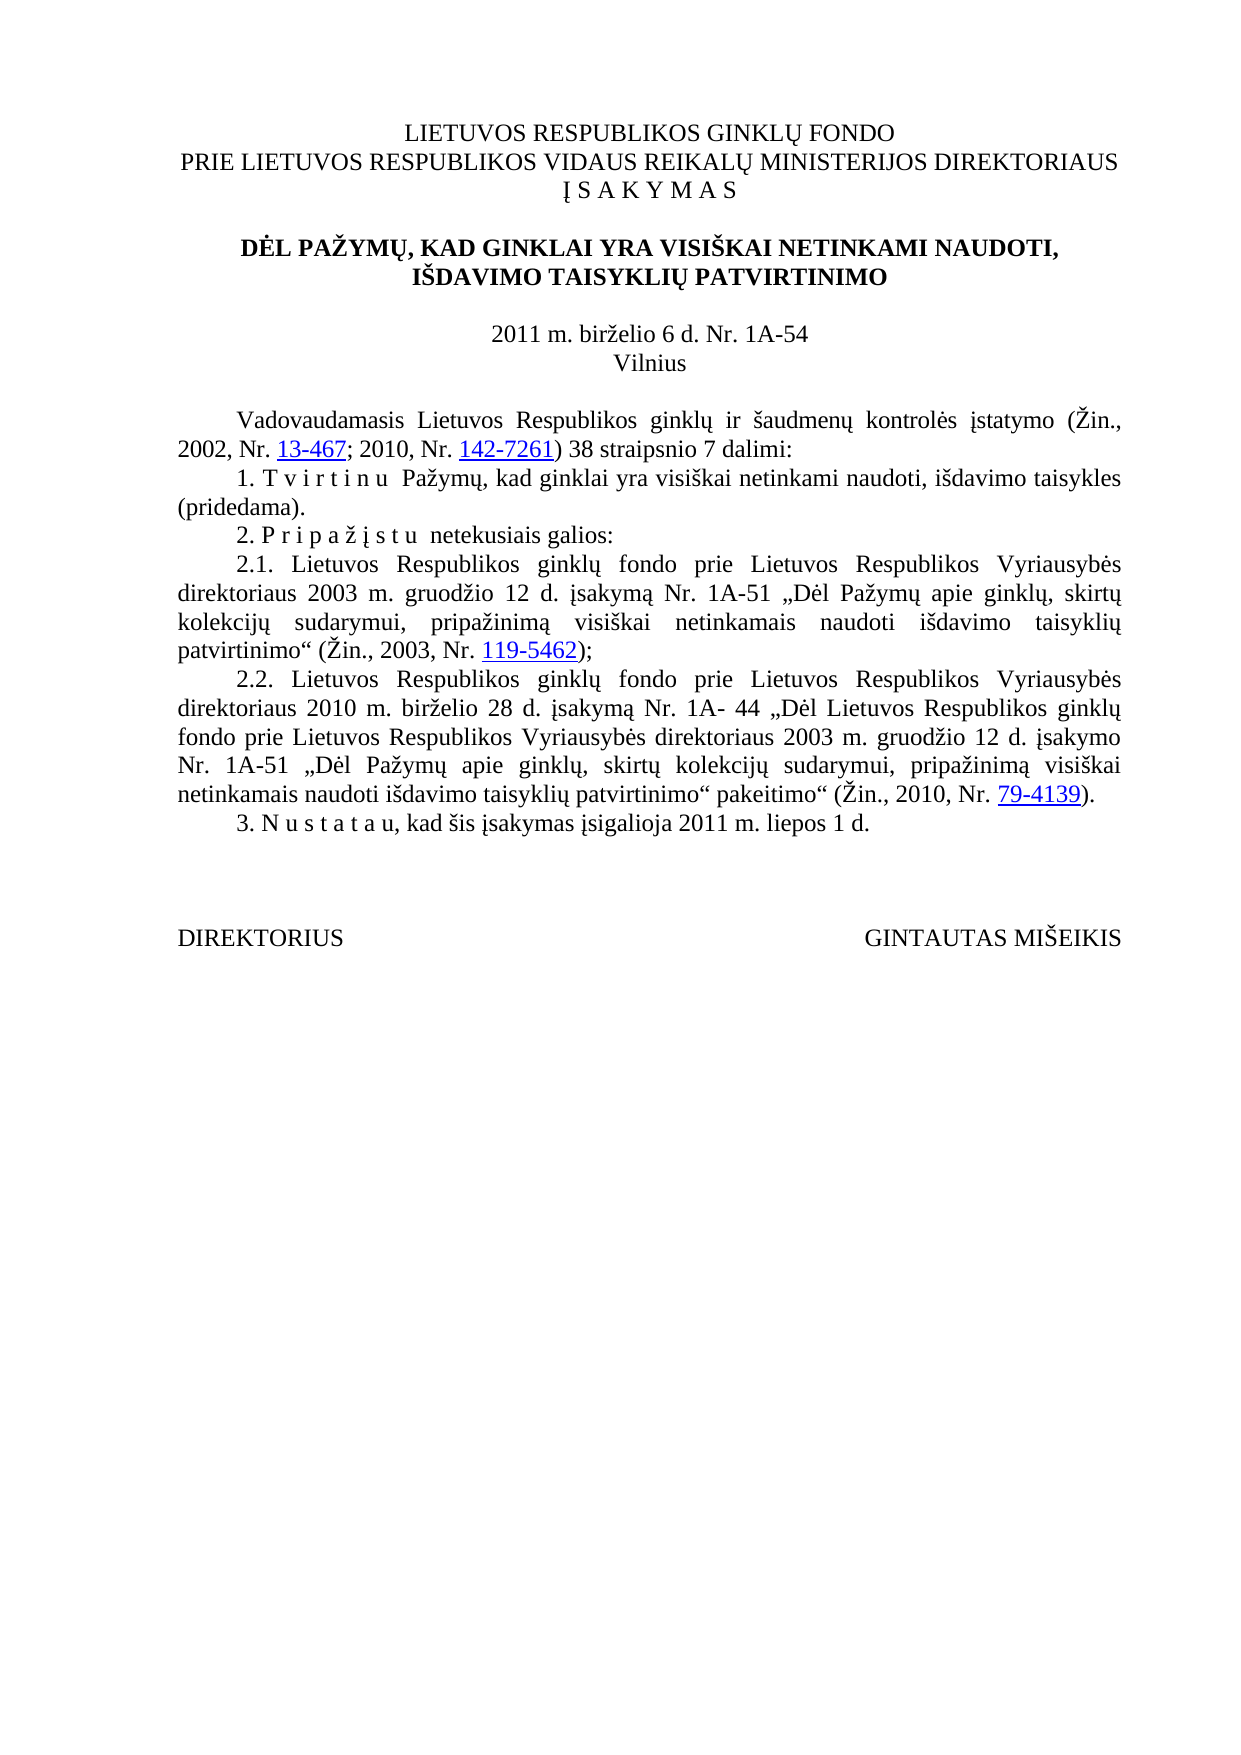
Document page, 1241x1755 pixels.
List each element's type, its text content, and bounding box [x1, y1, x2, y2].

text PRIE LIETUVOS RESPUBLIKOS VIDAUS REIKALŲ MINISTERIJOS DIREKTORIAUS [177, 147, 1122, 176]
text 2.2. Lietuvos Respublikos ginklų fondo prie Lietuvos Respublikos Vyriausybės direktoriaus 2010 m. birželio 28 d. įsakymą Nr. 1A- 44 „Dėl Lietuvos Respublikos ginklų fondo prie Lietuvos Respublikos Vyriausybės direktoriaus 2003 m. gruodžio 12 d. įsakymo Nr. 1A-51 „Dėl Pažymų apie ginklų, skirtų kolekcijų sudarymui, pripažinimą visiškai netinkamais naudoti išdavimo taisyklių patvirtinimo“ pakeitimo“ (Žin., 2010, Nr. 79-4139). [177, 664, 1122, 808]
text 2.1. Lietuvos Respublikos ginklų fondo prie Lietuvos Respublikos Vyriausybės direktoriaus 2003 m. gruodžio 12 d. įsakymą Nr. 1A-51 „Dėl Pažymų apie ginklų, skirtų kolekcijų sudarymui, pripažinimą visiškai netinkamais naudoti išdavimo taisyklių patvirtinimo“ (Žin., 2003, Nr. 119-5462); [177, 549, 1122, 664]
text Vilnius [177, 348, 1122, 377]
text DĖL PAŽYMŲ, kad ginklaI yra visiškai netinkamI NAUDOTI, IŠDAVIMO TAISYKLIŲ PATVIRTINIMO [177, 233, 1122, 291]
text 1. Tvirtinu Pažymų, kad ginklai yra visiškai netinkami naudoti, išdavimo taisykles (pridedama). [177, 463, 1122, 521]
text ĮSAKYMAS [177, 176, 1122, 204]
text 3. Nustatau, kad šis įsakymas įsigalioja 2011 m. liepos 1 d. [177, 808, 1122, 837]
text Direktorius Gintautas Mišeikis [177, 923, 1122, 952]
text 2. Pripažįstu netekusiais galios: [177, 521, 1122, 549]
text LIETUVOS RESPUBLIKOS GINKLŲ FONDO [177, 118, 1122, 147]
text 2011 m. birželio 6 d. Nr. 1A-54 [177, 319, 1122, 348]
text Vadovaudamasis Lietuvos Respublikos ginklų ir šaudmenų kontrolės įstatymo (Žin., 2002, Nr. 13-467; 2010, Nr. 142-7261) 38 straipsnio 7 dalimi: [177, 406, 1122, 463]
